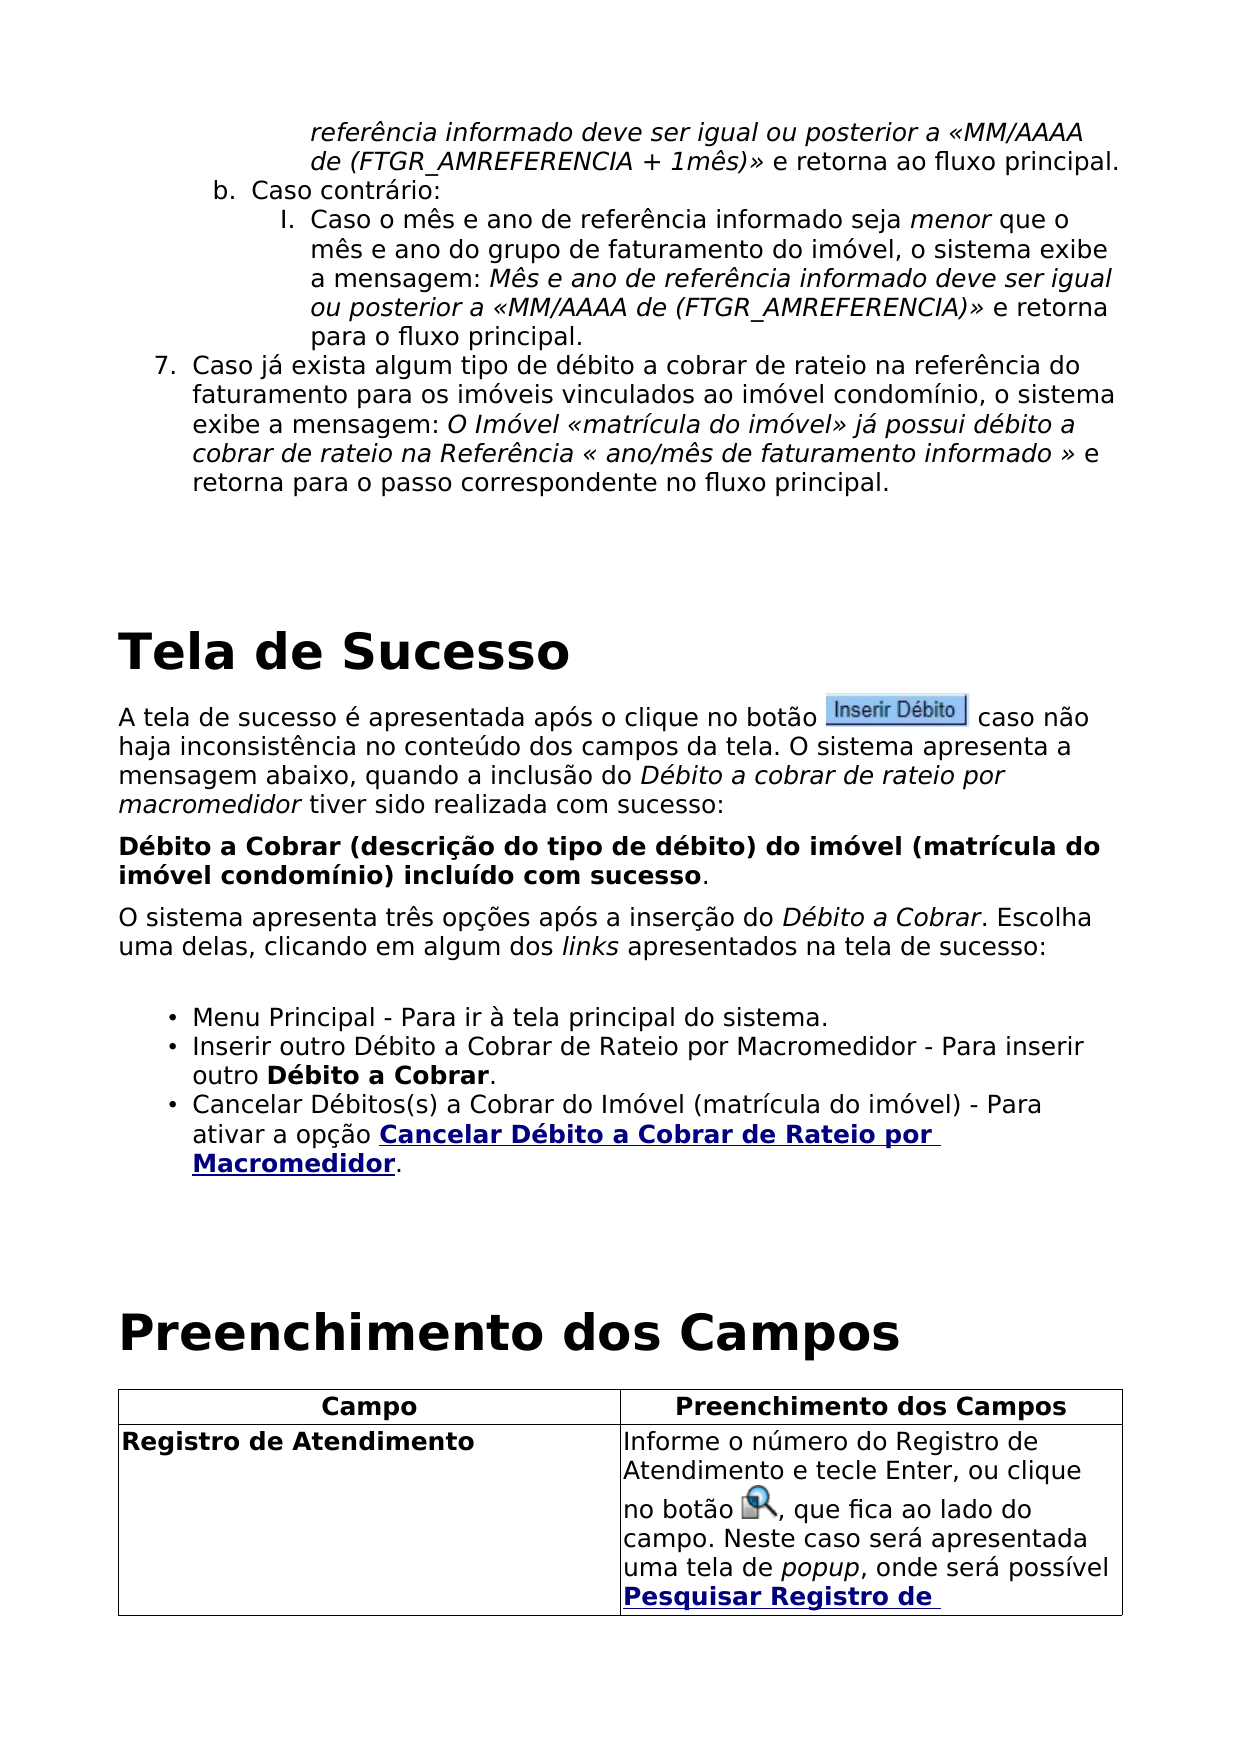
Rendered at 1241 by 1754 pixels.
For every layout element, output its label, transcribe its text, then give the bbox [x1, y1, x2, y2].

text A tela de sucesso é apresentada após o clique no botão caso não haja inconsistência no conteúdo dos campos da tela. O sistema apresenta a mensagem abaixo, quando a inclusão do Débito a cobrar de rateio por macromedidor tiver sido realizada com sucesso: [118, 693, 1122, 819]
table_header Campo [119, 1390, 620, 1424]
table_cell Informe o número do Registro de Atendimento e tecle Enter, ou clique no botão , que fica ao lado do campo. Neste caso será apresentada uma tela de popup, onde será possível Pesquisar Registro de [621, 1425, 1122, 1615]
subtitle Tela de Sucesso [118, 623, 1122, 681]
list Caso o mês e ano de referência informado seja menor que o mês e ano do grupo de faturamento do imóvel, o sistema exibe a mensagem: Mês e ano de referência informado deve ser igual ou posterior a «MM/AAAA de (FTGR_AMREFERENCIA)» e retorna para o fluxo principal. [295, 206, 1122, 351]
subtitle Preenchimento dos Campos [118, 1303, 1122, 1362]
list referência informado deve ser igual ou posterior a «MM/AAAA de (FTGR_AMREFERENCIA + 1mês)» e retorna ao fluxo principal. [295, 118, 1122, 176]
list Inserir outro Débito a Cobrar de Rateio por Macromedidor - Para inserir outro Débito a Cobrar. [177, 1032, 1122, 1091]
list Cancelar Débitos(s) a Cobrar do Imóvel (matrícula do imóvel) - Para ativar a opção Cancelar Débito a Cobrar de Rateio por Macromedidor. [177, 1091, 1122, 1178]
table_header Preenchimento dos Campos [621, 1390, 1122, 1424]
picture [825, 693, 970, 727]
list Menu Principal - Para ir à tela principal do sistema. [177, 1003, 1122, 1032]
table_cell Registro de Atendimento [119, 1425, 620, 1615]
picture [741, 1485, 778, 1519]
list Caso já exista algum tipo de débito a cobrar de rateio na referência do faturamento para os imóveis vinculados ao imóvel condomínio, o sistema exibe a mensagem: O Imóvel «matrícula do imóvel» já possui débito a cobrar de rateio na Referência « ano/mês de faturamento informado » e retorna para o passo correspondente no fluxo principal. [177, 351, 1122, 497]
text Débito a Cobrar (descrição do tipo de débito) do imóvel (matrícula do imóvel condomínio) incluído com sucesso. [118, 832, 1122, 890]
text O sistema apresenta três opções após a inserção do Débito a Cobrar. Escolha uma delas, clicando em algum dos links apresentados na tela de sucesso: [118, 903, 1122, 961]
list Caso contrário: [236, 176, 1122, 206]
